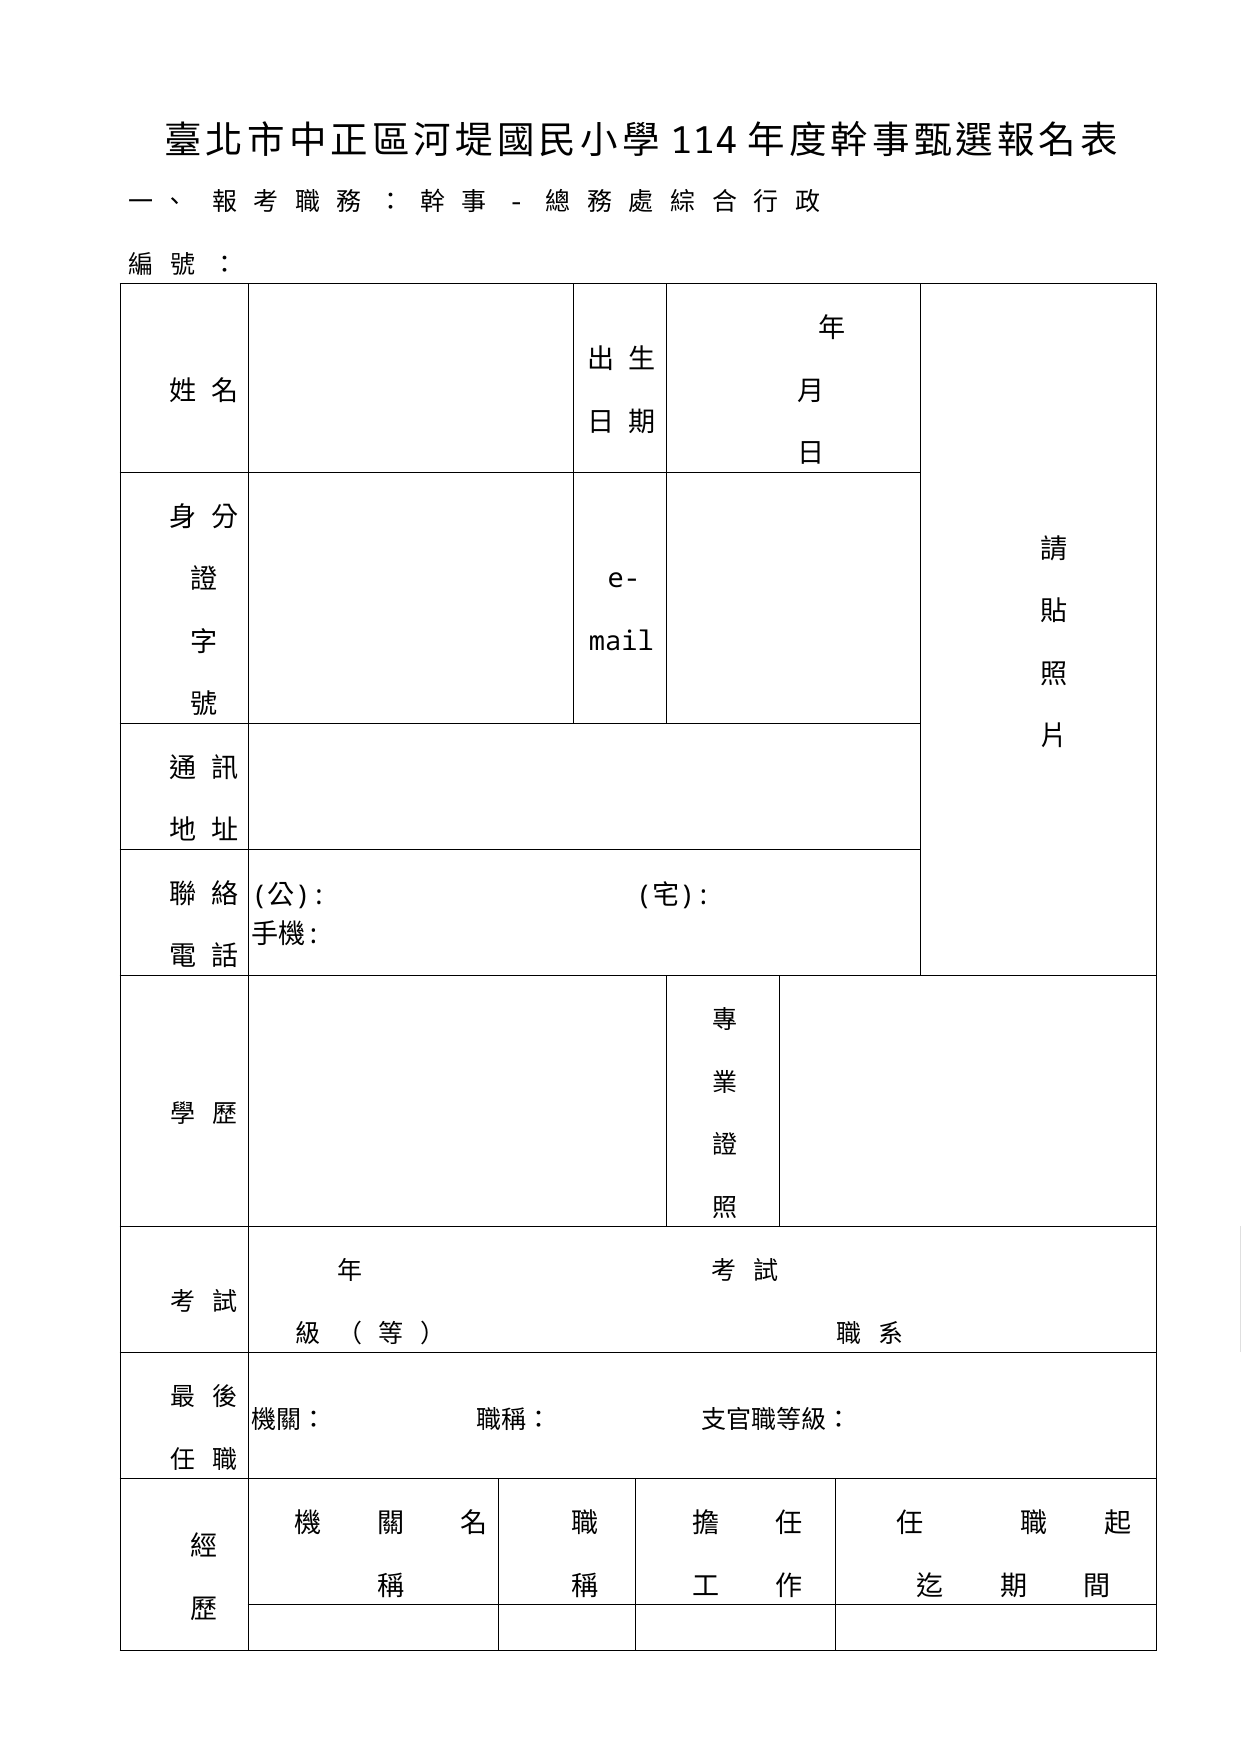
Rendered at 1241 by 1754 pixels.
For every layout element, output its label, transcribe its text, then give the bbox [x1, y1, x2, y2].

table_header 年 月 日 [667, 284, 920, 472]
table_cell [249, 724, 920, 849]
table_cell [249, 1605, 498, 1650]
table_cell 經 歷 [121, 1479, 248, 1650]
table_cell 年 考試 級（等） 職系 [249, 1227, 1156, 1352]
table_cell 擔 任 工 作 [636, 1479, 835, 1604]
table_cell 職 稱 [499, 1479, 635, 1604]
table_cell [1157, 1226, 1240, 1352]
table_cell [1157, 1604, 1240, 1650]
table_cell [249, 473, 573, 723]
table_cell 最後任職 [121, 1353, 248, 1478]
table_cell [1157, 723, 1240, 849]
table_cell [780, 976, 1156, 1226]
table_cell [1157, 472, 1240, 723]
table_header [249, 284, 573, 472]
table_cell 聯絡電話 [121, 850, 248, 975]
table_cell 考試 [121, 1227, 248, 1352]
table_cell 機關： 職稱： 支官職等級： [249, 1353, 1156, 1478]
table_cell 通訊地址 [121, 724, 248, 849]
table_cell [1157, 849, 1240, 975]
table_cell [1157, 1478, 1240, 1604]
table_header 請 貼 照 片 [921, 284, 1156, 975]
table_cell [1157, 975, 1240, 1226]
table_cell e-mail [574, 473, 666, 723]
table_cell 任 職 起 迄 期 間 [836, 1479, 1156, 1604]
table_cell [667, 473, 920, 723]
table_cell [1157, 1352, 1240, 1478]
table_cell [249, 976, 666, 1226]
table_cell 機 關 名 稱 [249, 1479, 498, 1604]
table_cell [636, 1605, 835, 1650]
table_header 出生 日期 [574, 284, 666, 472]
table_cell 身分證 字 號 [121, 473, 248, 723]
table_header [1157, 283, 1240, 472]
text 一、報考職務：幹事-總務處綜合行政 編號： [120, 158, 1120, 283]
table_cell 專業證照 [667, 976, 779, 1226]
table_cell (公): (宅): 手機: [249, 850, 920, 975]
table_cell [499, 1605, 635, 1650]
table_header 姓名 [121, 284, 248, 472]
text 臺北市中正區河堤國民小學114年度幹事甄選報名表 [120, 96, 1120, 158]
table_cell [836, 1605, 1156, 1650]
table_cell 學歷 [121, 976, 248, 1226]
